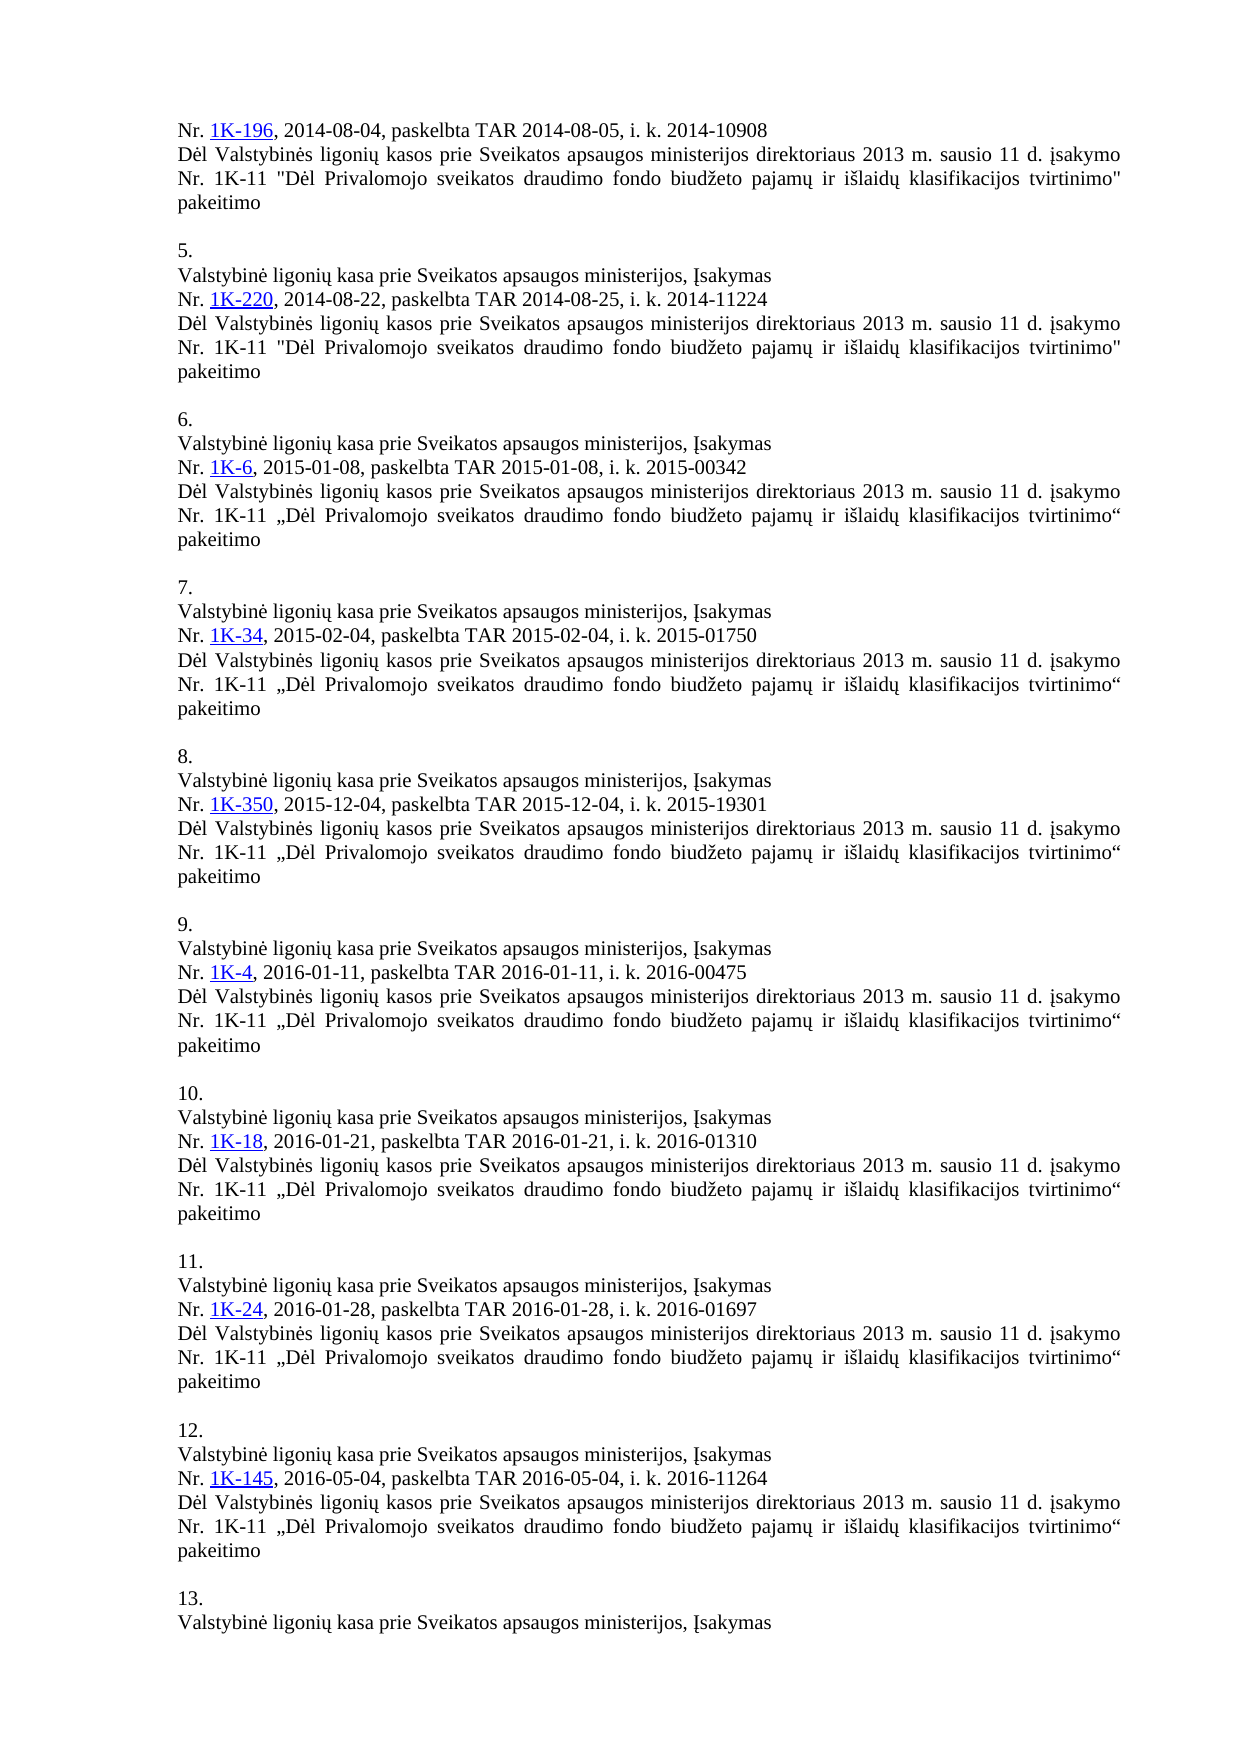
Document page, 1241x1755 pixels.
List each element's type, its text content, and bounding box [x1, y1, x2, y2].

text Dėl Valstybinės ligonių kasos prie Sveikatos apsaugos ministerijos direktoriaus 2013 m. sausio 11 d. įsakymo Nr. 1K-11 „Dėl Privalomojo sveikatos draudimo fondo biudžeto pajamų ir išlaidų klasifikacijos tvirtinimo“ pakeitimo [177, 647, 1122, 720]
text Nr. 1K-24, 2016-01-28, paskelbta TAR 2016-01-28, i. k. 2016-01697 [177, 1297, 1122, 1321]
text Nr. 1K-18, 2016-01-21, paskelbta TAR 2016-01-21, i. k. 2016-01310 [177, 1129, 1122, 1153]
text Valstybinė ligonių kasa prie Sveikatos apsaugos ministerijos, Įsakymas [177, 1273, 1122, 1297]
text 8. [177, 744, 1122, 768]
text Nr. 1K-34, 2015-02-04, paskelbta TAR 2015-02-04, i. k. 2015-01750 [177, 623, 1122, 647]
text Valstybinė ligonių kasa prie Sveikatos apsaugos ministerijos, Įsakymas [177, 768, 1122, 792]
text Dėl Valstybinės ligonių kasos prie Sveikatos apsaugos ministerijos direktoriaus 2013 m. sausio 11 d. įsakymo Nr. 1K-11 „Dėl Privalomojo sveikatos draudimo fondo biudžeto pajamų ir išlaidų klasifikacijos tvirtinimo“ pakeitimo [177, 984, 1122, 1057]
text Valstybinė ligonių kasa prie Sveikatos apsaugos ministerijos, Įsakymas [177, 599, 1122, 623]
text Valstybinė ligonių kasa prie Sveikatos apsaugos ministerijos, Įsakymas [177, 262, 1122, 287]
text Valstybinė ligonių kasa prie Sveikatos apsaugos ministerijos, Įsakymas [177, 1610, 1122, 1634]
text Dėl Valstybinės ligonių kasos prie Sveikatos apsaugos ministerijos direktoriaus 2013 m. sausio 11 d. įsakymo Nr. 1K-11 "Dėl Privalomojo sveikatos draudimo fondo biudžeto pajamų ir išlaidų klasifikacijos tvirtinimo" pakeitimo [177, 142, 1122, 214]
text 13. [177, 1586, 1122, 1610]
text 10. [177, 1081, 1122, 1105]
text Valstybinė ligonių kasa prie Sveikatos apsaugos ministerijos, Įsakymas [177, 431, 1122, 455]
text Nr. 1K-220, 2014-08-22, paskelbta TAR 2014-08-25, i. k. 2014-11224 [177, 287, 1122, 311]
text Dėl Valstybinės ligonių kasos prie Sveikatos apsaugos ministerijos direktoriaus 2013 m. sausio 11 d. įsakymo Nr. 1K-11 „Dėl Privalomojo sveikatos draudimo fondo biudžeto pajamų ir išlaidų klasifikacijos tvirtinimo“ pakeitimo [177, 479, 1122, 551]
text Nr. 1K-6, 2015-01-08, paskelbta TAR 2015-01-08, i. k. 2015-00342 [177, 455, 1122, 479]
text 6. [177, 407, 1122, 431]
text Dėl Valstybinės ligonių kasos prie Sveikatos apsaugos ministerijos direktoriaus 2013 m. sausio 11 d. įsakymo Nr. 1K-11 „Dėl Privalomojo sveikatos draudimo fondo biudžeto pajamų ir išlaidų klasifikacijos tvirtinimo“ pakeitimo [177, 1490, 1122, 1562]
text Valstybinė ligonių kasa prie Sveikatos apsaugos ministerijos, Įsakymas [177, 1105, 1122, 1129]
text Nr. 1K-196, 2014-08-04, paskelbta TAR 2014-08-05, i. k. 2014-10908 [177, 118, 1122, 142]
text 9. [177, 912, 1122, 936]
text 7. [177, 575, 1122, 599]
text Dėl Valstybinės ligonių kasos prie Sveikatos apsaugos ministerijos direktoriaus 2013 m. sausio 11 d. įsakymo Nr. 1K-11 „Dėl Privalomojo sveikatos draudimo fondo biudžeto pajamų ir išlaidų klasifikacijos tvirtinimo“ pakeitimo [177, 1153, 1122, 1225]
text 12. [177, 1417, 1122, 1442]
text 5. [177, 238, 1122, 262]
text 11. [177, 1249, 1122, 1273]
text Valstybinė ligonių kasa prie Sveikatos apsaugos ministerijos, Įsakymas [177, 936, 1122, 960]
text Dėl Valstybinės ligonių kasos prie Sveikatos apsaugos ministerijos direktoriaus 2013 m. sausio 11 d. įsakymo Nr. 1K-11 „Dėl Privalomojo sveikatos draudimo fondo biudžeto pajamų ir išlaidų klasifikacijos tvirtinimo“ pakeitimo [177, 816, 1122, 888]
text Nr. 1K-350, 2015-12-04, paskelbta TAR 2015-12-04, i. k. 2015-19301 [177, 792, 1122, 816]
text Dėl Valstybinės ligonių kasos prie Sveikatos apsaugos ministerijos direktoriaus 2013 m. sausio 11 d. įsakymo Nr. 1K-11 "Dėl Privalomojo sveikatos draudimo fondo biudžeto pajamų ir išlaidų klasifikacijos tvirtinimo" pakeitimo [177, 311, 1122, 383]
text Valstybinė ligonių kasa prie Sveikatos apsaugos ministerijos, Įsakymas [177, 1442, 1122, 1466]
text Dėl Valstybinės ligonių kasos prie Sveikatos apsaugos ministerijos direktoriaus 2013 m. sausio 11 d. įsakymo Nr. 1K-11 „Dėl Privalomojo sveikatos draudimo fondo biudžeto pajamų ir išlaidų klasifikacijos tvirtinimo“ pakeitimo [177, 1321, 1122, 1393]
text Nr. 1K-4, 2016-01-11, paskelbta TAR 2016-01-11, i. k. 2016-00475 [177, 960, 1122, 984]
text Nr. 1K-145, 2016-05-04, paskelbta TAR 2016-05-04, i. k. 2016-11264 [177, 1466, 1122, 1490]
